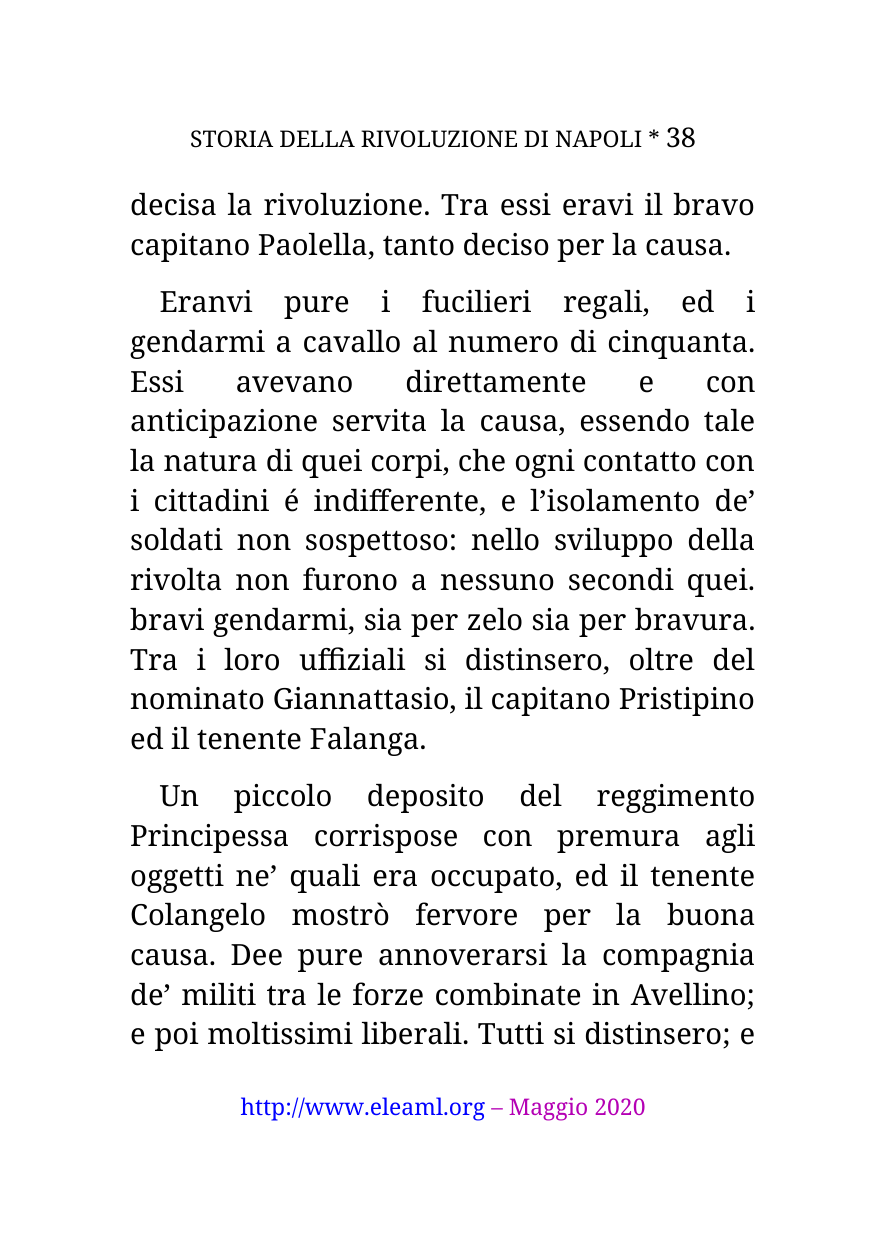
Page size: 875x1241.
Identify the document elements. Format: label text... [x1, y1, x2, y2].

text Eranvi pure i fucilieri regali, ed i gendarmi a cavallo al numero di cinquanta. Essi avevano direttamente e con anticipazione servita la causa, essendo tale la natura di quei corpi, che ogni contatto con i cittadini é indifferente, e l’isolamento de’ soldati non sospettoso: nello sviluppo della rivolta non furono a nessuno secondi quei. bravi gendarmi, sia per zelo sia per bravura. Tra i loro uffiziali si distinsero, oltre del nominato Giannattasio, il capitano Pristipino ed il tenente Falanga. [130, 282, 756, 758]
text decisa la rivoluzione. Tra essi eravi il bravo capitano Paolella, tanto deciso per la causa. [130, 184, 756, 264]
text Un piccolo deposito del reggimento Principessa corrispose con premura agli oggetti ne’ quali era occupato, ed il tenente Colangelo mostrò fervore per la buona causa. Dee pure annoverarsi la compagnia de’ militi tra le forze combinate in Avellino; e poi moltissimi liberali. Tutti si distinsero; e [130, 776, 756, 1053]
